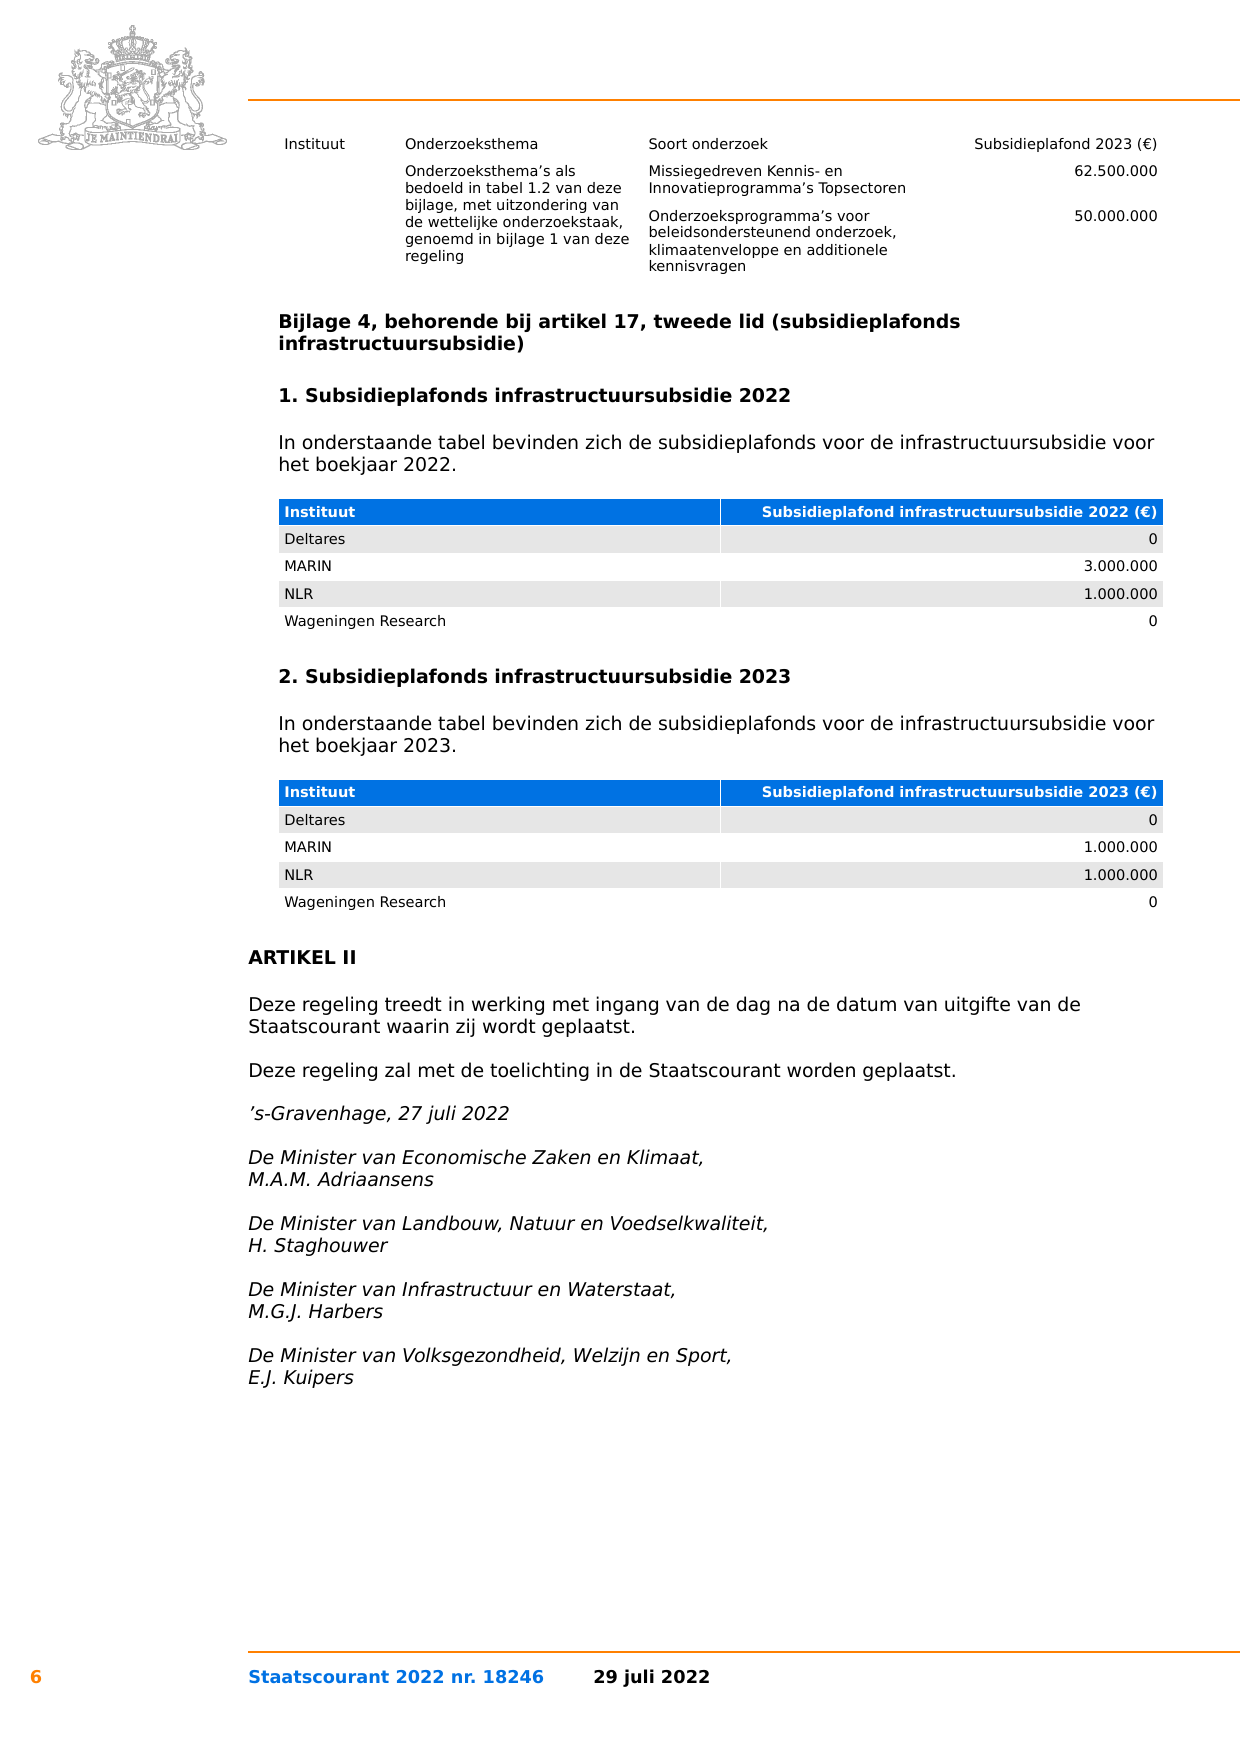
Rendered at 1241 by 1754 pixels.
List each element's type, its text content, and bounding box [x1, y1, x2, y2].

table_cell 0 [721, 609, 1163, 635]
table_header Instituut [279, 780, 720, 806]
text Deze regeling zal met de toelichting in de Staatscourant worden geplaatst. [248, 1059, 1163, 1081]
subtitle ARTIKEL II [248, 947, 1163, 969]
text De Minister van Volksgezondheid, Welzijn en Sport, E.J. Kuipers [248, 1345, 1163, 1389]
table_cell Wageningen Research [279, 609, 720, 635]
table_header Subsidieplafond infrastructuursubsidie 2023 (€) [721, 780, 1163, 806]
text In onderstaande tabel bevinden zich de subsidieplafonds voor de infrastructuursubsidie voor het boekjaar 2022. [278, 432, 1163, 476]
table_cell 62.500.000 [924, 158, 1163, 202]
table_cell 1.000.000 [721, 581, 1163, 607]
table_cell 0 [721, 526, 1163, 553]
table_cell NLR [279, 581, 720, 607]
table_header Subsidieplafond infrastructuursubsidie 2022 (€) [721, 499, 1163, 525]
subtitle 1. Subsidieplafonds infrastructuursubsidie 2022 [278, 385, 1163, 407]
text In onderstaande tabel bevinden zich de subsidieplafonds voor de infrastructuursubsidie voor het boekjaar 2023. [278, 713, 1163, 757]
table_cell 0 [721, 889, 1163, 916]
table_cell 50.000.000 [924, 203, 1163, 280]
table_cell Deltares [279, 807, 720, 833]
text De Minister van Infrastructuur en Waterstaat, M.G.J. Harbers [248, 1279, 1163, 1323]
table_cell Onderzoeksprogramma’s voor beleidsondersteunend onderzoek, klimaatenveloppe en additionele kennisvragen [643, 203, 923, 280]
text De Minister van Economische Zaken en Klimaat, M.A.M. Adriaansens [248, 1147, 1163, 1191]
text ’s-Gravenhage, 27 juli 2022 [248, 1103, 1163, 1125]
table_cell MARIN [279, 554, 720, 580]
table_header Instituut [279, 131, 398, 157]
table_cell 0 [721, 807, 1163, 833]
table_cell MARIN [279, 835, 720, 861]
table_cell Wageningen Research [279, 889, 720, 916]
table_header Soort onderzoek [643, 131, 923, 157]
table_cell NLR [279, 862, 720, 888]
text De Minister van Landbouw, Natuur en Voedselkwaliteit, H. Staghouwer [248, 1213, 1163, 1257]
picture [38, 25, 227, 150]
subtitle 2. Subsidieplafonds infrastructuursubsidie 2023 [278, 666, 1163, 688]
table_cell Deltares [279, 526, 720, 553]
subtitle Bijlage 4, behorende bij artikel 17, tweede lid (subsidieplafonds infrastructuursubsidie) [278, 311, 1163, 355]
table_cell [279, 158, 398, 280]
table_cell 1.000.000 [721, 862, 1163, 888]
table_cell 3.000.000 [721, 554, 1163, 580]
table_cell 1.000.000 [721, 835, 1163, 861]
table_cell Missiegedreven Kennis- en Innovatieprogramma’s Topsectoren [643, 158, 923, 202]
text Deze regeling treedt in werking met ingang van de dag na de datum van uitgifte van de Staatscourant waarin zij wordt geplaatst. [248, 994, 1163, 1038]
table_header Onderzoeksthema [399, 131, 642, 157]
table_cell Onderzoeksthema’s als bedoeld in tabel 1.2 van deze bijlage, met uitzondering van de wettelijke onderzoekstaak, genoemd in bijlage 1 van deze regeling [399, 158, 642, 280]
table_header Subsidieplafond 2023 (€) [924, 131, 1163, 157]
table_header Instituut [279, 499, 720, 525]
